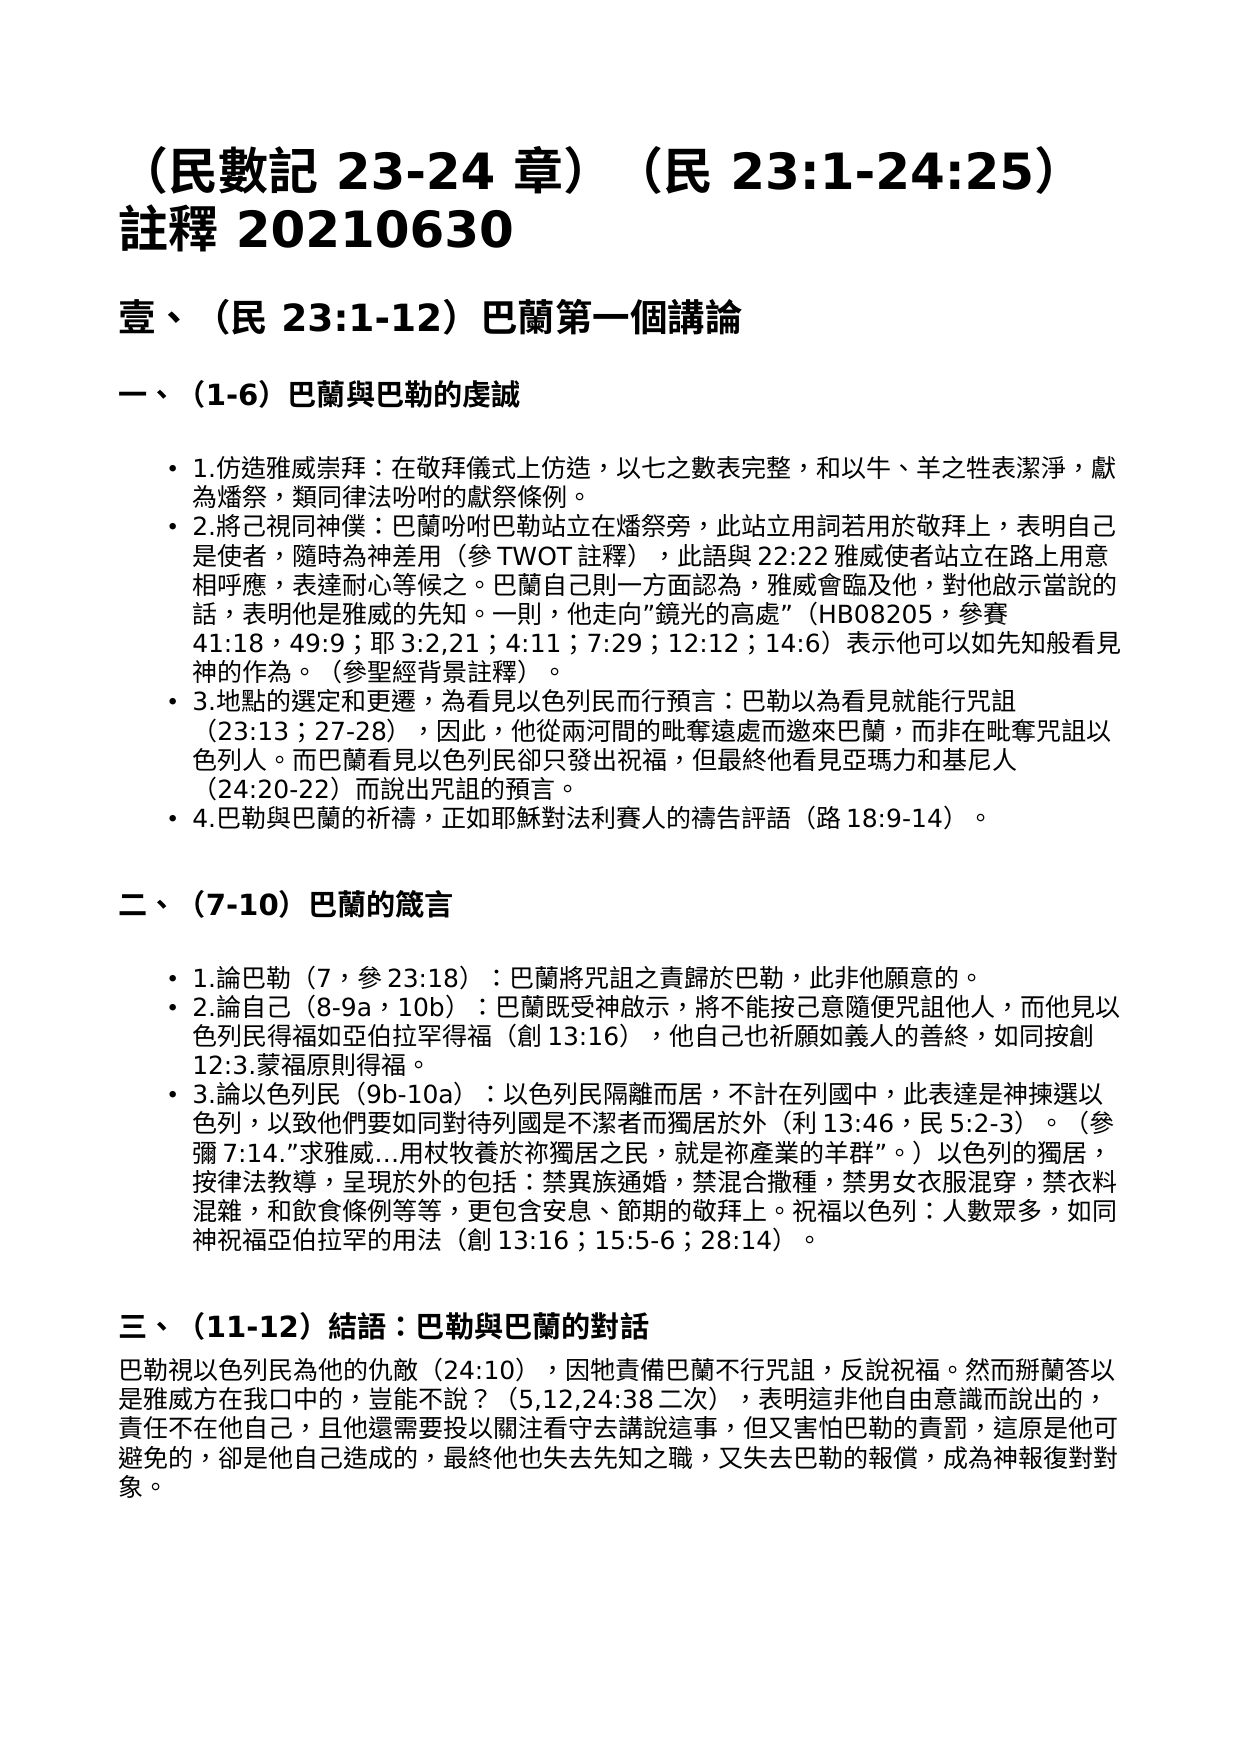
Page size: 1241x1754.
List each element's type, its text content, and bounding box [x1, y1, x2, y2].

list 3.論以色列民（9b-10a）：以色列民隔離而居，不計在列國中，此表達是神揀選以色列，以致他們要如同對待列國是不潔者而獨居於外（利13:46，民5:2-3）。（參彌7:14.”求雅威…用杖牧養於祢獨居之民，就是祢產業的羊群”。）以色列的獨居，按律法教導，呈現於外的包括：禁異族通婚，禁混合撒種，禁男女衣服混穿，禁衣料混雜，和飲食條例等等，更包含安息、節期的敬拜上。祝福以色列：人數眾多，如同神祝福亞伯拉罕的用法（創13:16；15:5-6；28:14）。 [177, 1080, 1122, 1255]
list 2.論自己（8-9a，10b）：巴蘭既受神啟示，將不能按己意隨便咒詛他人，而他見以色列民得福如亞伯拉罕得福（創13:16），他自己也祈願如義人的善終，如同按創12:3.蒙福原則得福。 [177, 993, 1122, 1080]
list 4.巴勒與巴蘭的祈禱，正如耶穌對法利賽人的禱告評語（路18:9-14）。 [177, 804, 1122, 833]
list 1.仿造雅威崇拜：在敬拜儀式上仿造，以七之數表完整，和以牛、羊之牲表潔淨，獻為燔祭，類同律法吩咐的獻祭條例。 [177, 454, 1122, 512]
subtitle 壹、（民 23:1-12）巴蘭第一個講論 [118, 297, 1122, 341]
text 巴勒視以色列民為他的仇敵（24:10），因牠責備巴蘭不行咒詛，反說祝福。然而掰蘭答以是雅威方在我口中的，豈能不說？（5,12,24:38二次），表明這非他自由意識而說出的，責任不在他自己，且他還需要投以關注看守去講說這事，但又害怕巴勒的責罰，這原是他可避免的，卻是他自己造成的，最終他也失去先知之職，又失去巴勒的報償，成為神報復對對象。 [118, 1356, 1122, 1502]
list 3.地點的選定和更遷，為看見以色列民而行預言：巴勒以為看見就能行咒詛（23:13；27-28），因此，他從兩河間的毗奪遠處而邀來巴蘭，而非在毗奪咒詛以色列人。而巴蘭看見以色列民卻只發出祝福，但最終他看見亞瑪力和基尼人（24:20-22）而說出咒詛的預言。 [177, 687, 1122, 804]
subtitle 二、（7-10）巴蘭的箴言 [118, 888, 1122, 922]
subtitle 三、（11-12）結語：巴勒與巴蘭的對話 [118, 1310, 1122, 1344]
list 2.將己視同神僕：巴蘭吩咐巴勒站立在燔祭旁，此站立用詞若用於敬拜上，表明自己是使者，隨時為神差用（參TWOT註釋），此語與22:22雅威使者站立在路上用意相呼應，表達耐心等候之。巴蘭自己則一方面認為，雅威會臨及他，對他啟示當說的話，表明他是雅威的先知。一則，他走向”鏡光的高處”（HB08205，參賽41:18，49:9；耶3:2,21；4:11；7:29；12:12；14:6）表示他可以如先知般看見神的作為。（參聖經背景註釋）。 [177, 512, 1122, 687]
list 1.論巴勒（7，參23:18）：巴蘭將咒詛之責歸於巴勒，此非他願意的。 [177, 964, 1122, 993]
subtitle （民數記 23-24 章）（民 23:1-24:25）註釋 20210630 [118, 143, 1122, 259]
subtitle 一、（1-6）巴蘭與巴勒的虔誠 [118, 378, 1122, 412]
